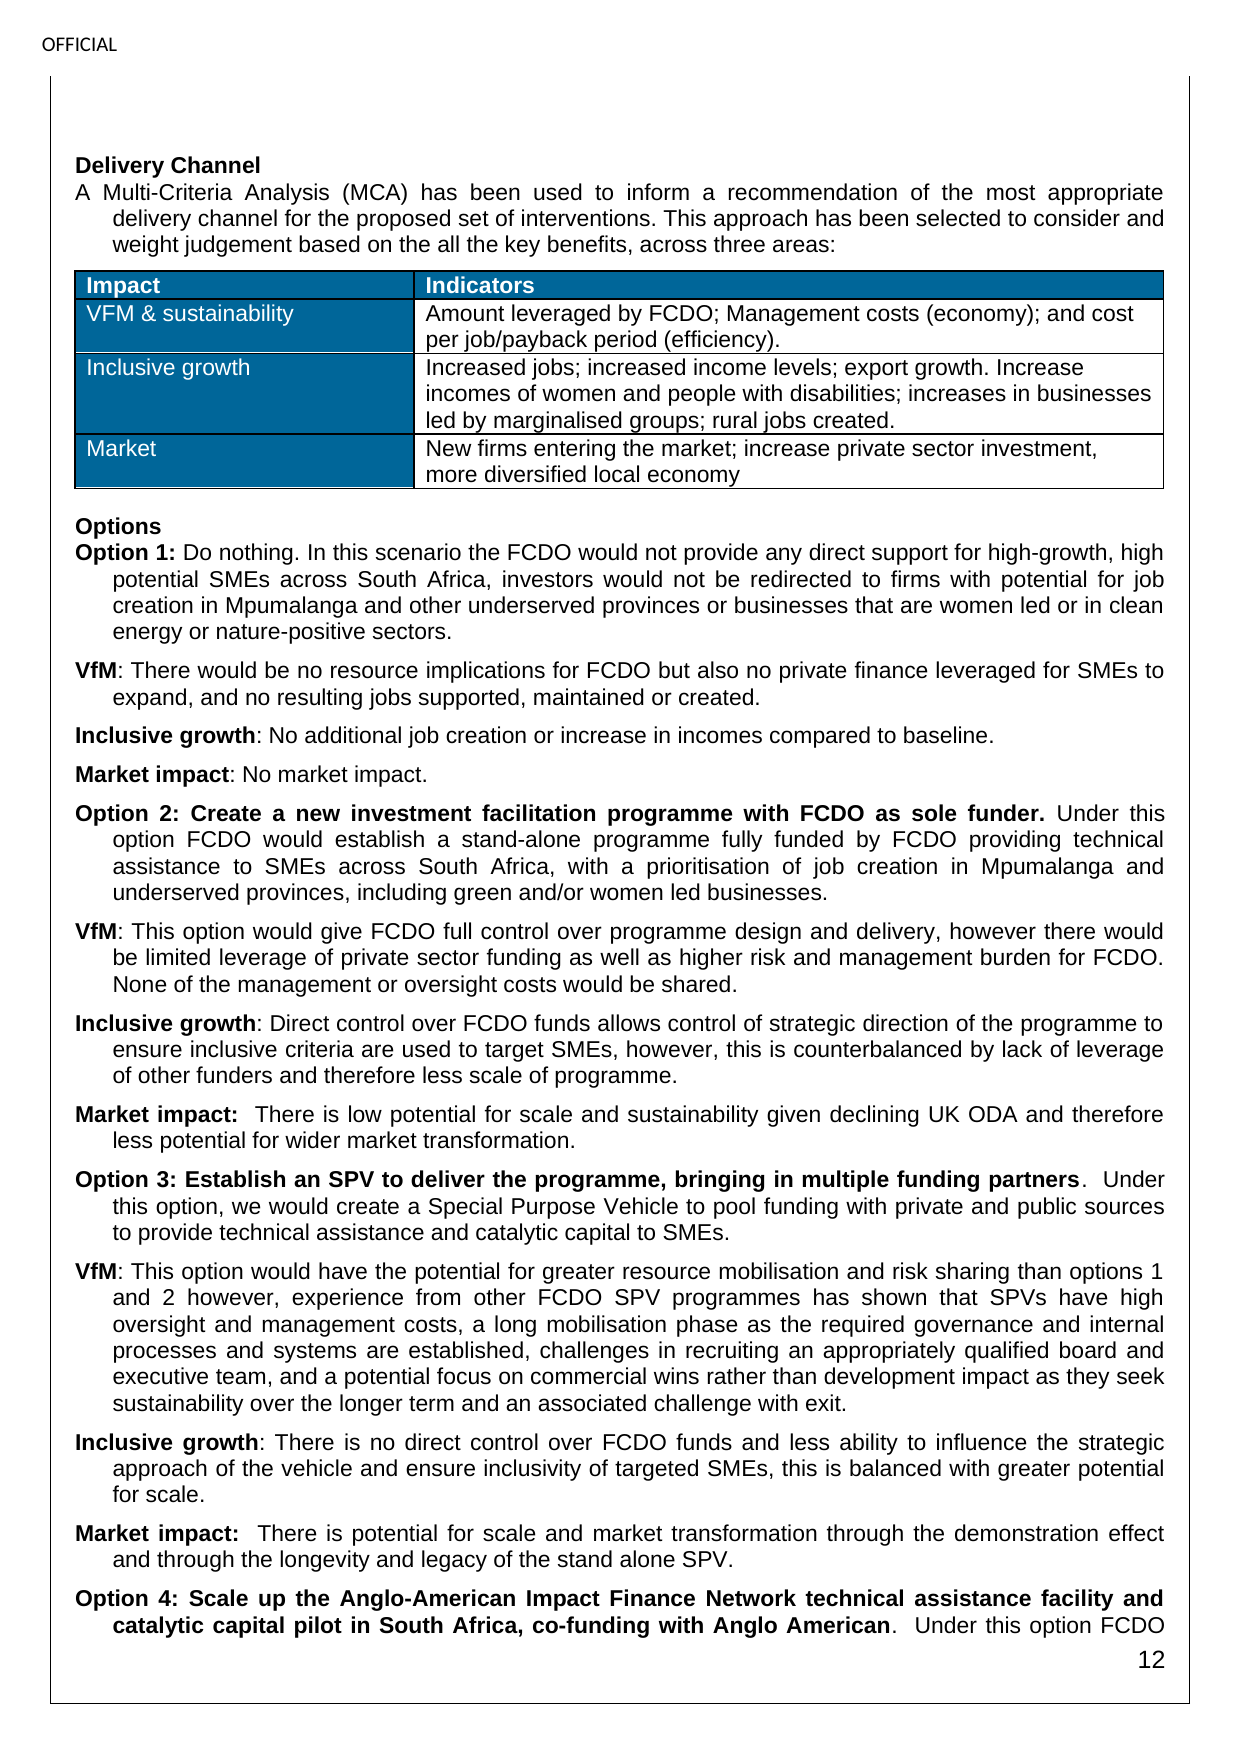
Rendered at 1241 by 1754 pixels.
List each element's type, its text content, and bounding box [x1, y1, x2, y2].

subtitle A Multi-Criteria Analysis (MCA) has been used to inform a recommendation of the most appropriate delivery channel for the proposed set of interventions. This approach has been selected to consider and weight judgement based on the all the key benefits, across three areas: [75, 179, 1165, 258]
subtitle Option 3: Establish an SPV to deliver the programme, bringing in multiple funding partners. Under this option, we would create a Special Purpose Vehicle to pool funding with private and public sources to provide technical assistance and catalytic capital to SMEs. [75, 1166, 1165, 1245]
table_cell Inclusive growth [76, 354, 413, 433]
table_header Indicators [415, 272, 1163, 298]
subtitle Market impact: There is potential for scale and market transformation through the demonstration effect and through the longevity and legacy of the stand alone SPV. [75, 1520, 1165, 1573]
subtitle VfM: This option would give FCDO full control over programme design and delivery, however there would be limited leverage of private sector funding as well as higher risk and management burden for FCDO. None of the management or oversight costs would be shared. [75, 918, 1165, 997]
subtitle Inclusive growth: There is no direct control over FCDO funds and less ability to influence the strategic approach of the vehicle and ensure inclusivity of targeted SMEs, this is balanced with greater potential for scale. [75, 1428, 1165, 1508]
subtitle Option 1: Do nothing. In this scenario the FCDO would not provide any direct support for high-growth, high potential SMEs across South Africa, investors would not be redirected to firms with potential for job creation in Mpumalanga and other underserved provinces or businesses that are women led or in clean energy or nature-positive sectors. [75, 539, 1165, 645]
table_cell New firms entering the market; increase private sector investment, more diversified local economy [415, 435, 1163, 487]
subtitle Option 2: Create a new investment facilitation programme with FCDO as sole funder. Under this option FCDO would establish a stand-alone programme fully funded by FCDO providing technical assistance to SMEs across South Africa, with a prioritisation of job creation in Mpumalanga and underserved provinces, including green and/or women led businesses. [75, 800, 1165, 906]
subtitle Inclusive growth: No additional job creation or increase in incomes compared to baseline. [75, 722, 1165, 749]
text Options [75, 513, 1165, 539]
text Delivery Channel [75, 152, 1165, 179]
subtitle Inclusive growth: Direct control over FCDO funds allows control of strategic direction of the programme to ensure inclusive criteria are used to target SMEs, however, this is counterbalanced by lack of leverage of other funders and therefore less scale of programme. [75, 1009, 1165, 1089]
subtitle Market impact: No market impact. [75, 761, 1165, 788]
subtitle VfM: There would be no resource implications for FCDO but also no private finance leveraged for SMEs to expand, and no resulting jobs supported, maintained or created. [75, 657, 1165, 710]
table_cell Amount leveraged by FCDO; Management costs (economy); and cost per job/payback period (efficiency). [415, 300, 1163, 352]
subtitle VfM: This option would have the potential for greater resource mobilisation and risk sharing than options 1 and 2 however, experience from other FCDO SPV programmes has shown that SPVs have high oversight and management costs, a long mobilisation phase as the required governance and internal processes and systems are established, challenges in recruiting an appropriately qualified board and executive team, and a potential focus on commercial wins rather than development impact as they seek sustainability over the longer term and an associated challenge with exit. [75, 1258, 1165, 1416]
subtitle Market impact: There is low potential for scale and sustainability given declining UK ODA and therefore less potential for wider market transformation. [75, 1101, 1165, 1154]
table_header Impact [76, 272, 413, 298]
table_cell VFM & sustainability [76, 300, 413, 352]
table_cell Increased jobs; increased income levels; export growth. Increase incomes of women and people with disabilities; increases in businesses led by marginalised groups; rural jobs created. [415, 354, 1163, 433]
subtitle Option 4: Scale up the Anglo-American Impact Finance Network technical assistance facility and catalytic capital pilot in South Africa, co-funding with Anglo American. Under this option FCDO [75, 1585, 1165, 1638]
table_cell Market [76, 435, 413, 487]
